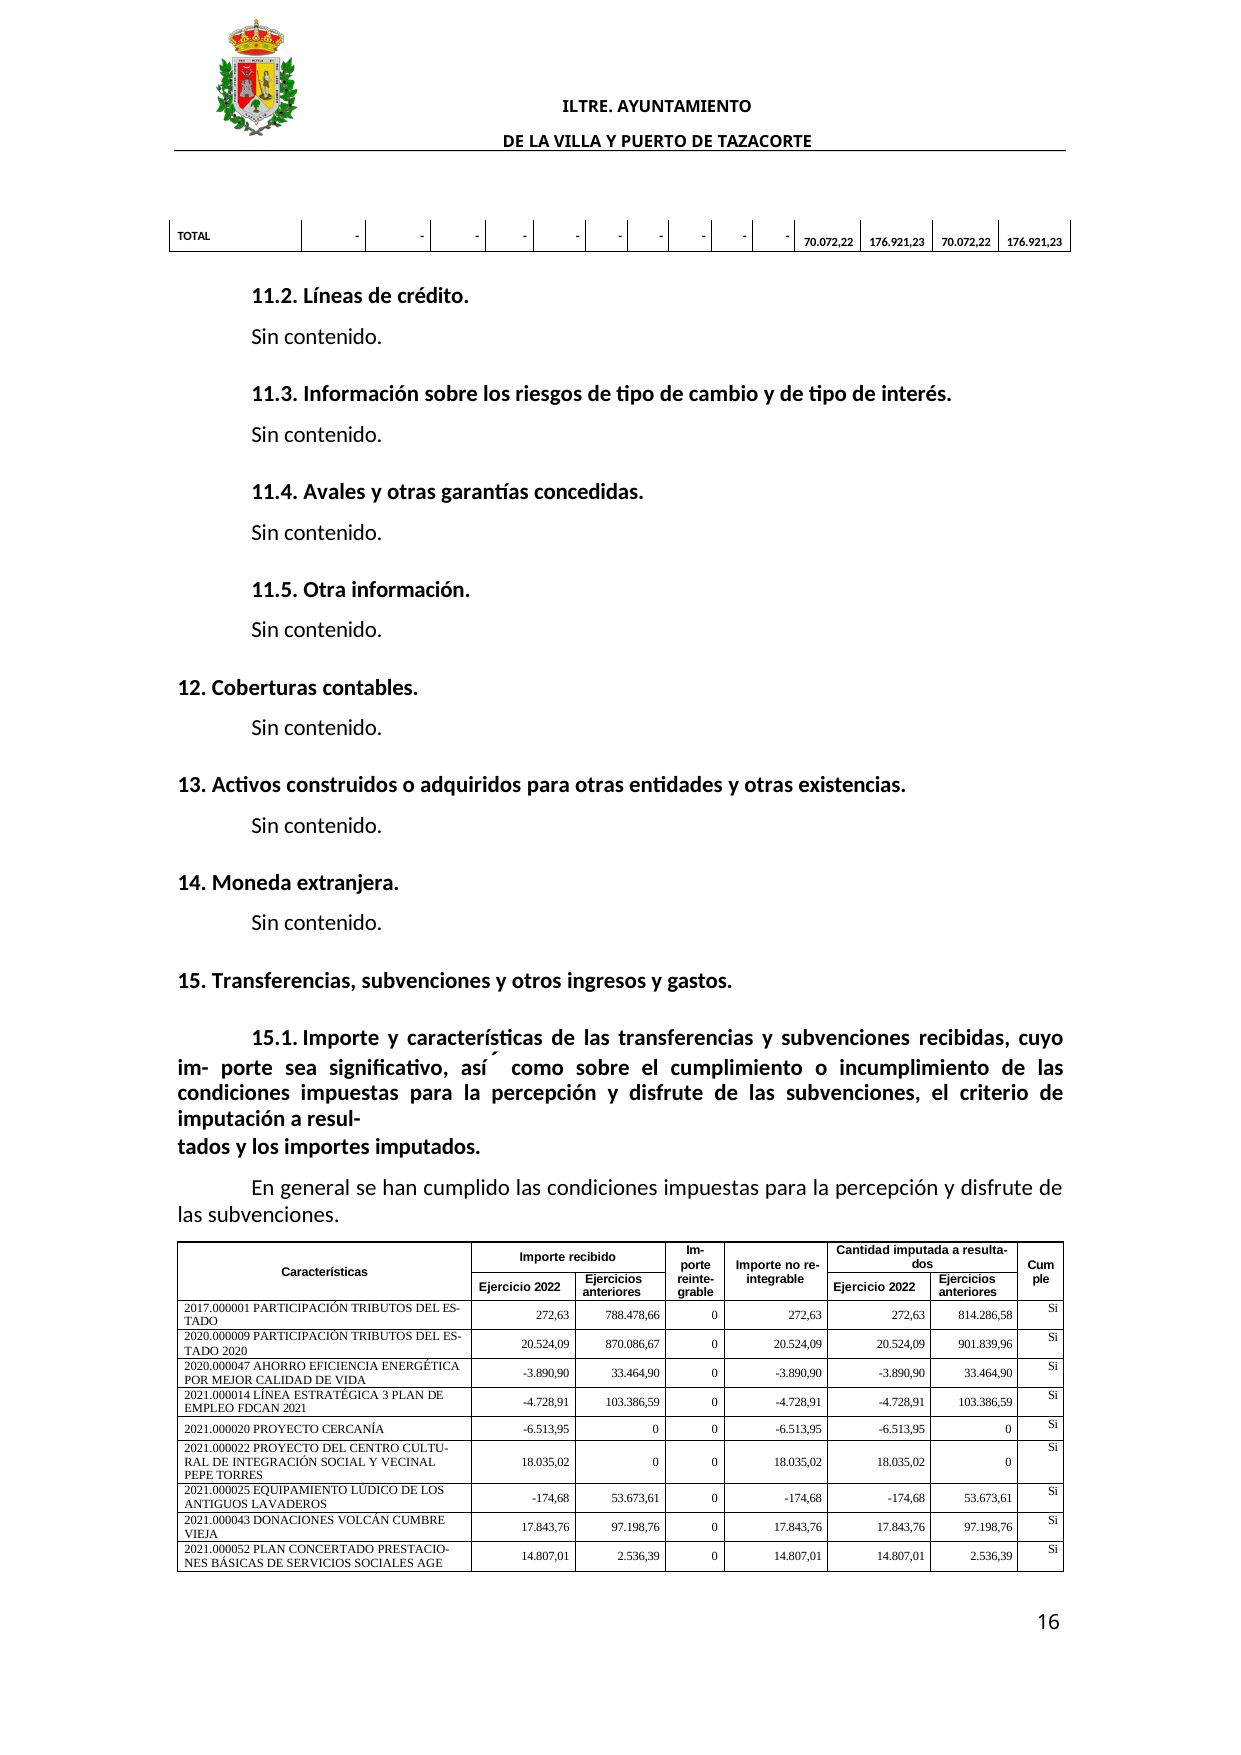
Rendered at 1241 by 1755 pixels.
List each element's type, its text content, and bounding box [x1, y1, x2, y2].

table_cell 2021.000052 PLAN CONCERTADO PRESTACIO- NES BÁSICAS DE SERVICIOS SOCIALES AGE [178, 1542, 471, 1571]
table_cell 814.286,58 [931, 1301, 1017, 1328]
table_cell -3.890,90 [828, 1359, 930, 1387]
table_cell 20.524,09 [725, 1330, 827, 1358]
table_cell 97.198,76 [931, 1513, 1017, 1541]
table_cell 17.843,76 [828, 1513, 930, 1541]
table_cell 0 [576, 1441, 665, 1482]
table_cell 272,63 [725, 1301, 827, 1328]
table_cell 0 [666, 1417, 724, 1439]
table_cell -174,68 [725, 1484, 827, 1512]
list Activos construidos o adquiridos para otras entidades y otras existencias. [177, 770, 1193, 798]
table_cell 788.478,66 [576, 1301, 665, 1328]
list Avales y otras garantías concedidas. [251, 477, 1193, 505]
table_header - [628, 220, 668, 251]
table_cell 901.839,96 [931, 1330, 1017, 1358]
table_cell -3.890,90 [725, 1359, 827, 1387]
table_cell 0 [931, 1441, 1017, 1482]
list Transferencias, subvenciones y otros ingresos y gastos. [177, 966, 1193, 994]
table_cell -6.513,95 [828, 1417, 930, 1439]
list Moneda extranjera. [177, 868, 1193, 896]
table_cell 272,63 [828, 1301, 930, 1328]
table_header Im- porte reinte- grable [666, 1243, 724, 1300]
table_cell 2021.000022 PROYECTO DEL CENTRO CULTU- RAL DE INTEGRACIÓN SOCIAL Y VECINAL PEPE TORRES [178, 1441, 471, 1482]
text En general se han cumplido las condiciones impuestas para la percepción y disfrute de las subvenciones. [177, 1173, 1064, 1229]
table_cell 17.843,76 [725, 1513, 827, 1541]
table_cell 18.035,02 [472, 1441, 575, 1482]
table_cell 53.673,61 [931, 1484, 1017, 1512]
table_cell 14.807,01 [828, 1542, 930, 1571]
table_header Importe no re- integrable [725, 1243, 827, 1300]
table_cell 0 [666, 1388, 724, 1416]
table_header - [366, 220, 430, 251]
table_cell Si [1018, 1417, 1063, 1439]
table_cell 0 [666, 1441, 724, 1482]
table_cell 0 [931, 1417, 1017, 1439]
table_header - [586, 220, 627, 251]
table_cell 18.035,02 [828, 1441, 930, 1482]
table_header - [431, 220, 485, 251]
list Líneas de crédito. [251, 282, 1193, 309]
table_cell Si [1018, 1441, 1063, 1482]
list Importe y características de las transferencias y subvenciones recibidas, cuyo im- porte sea significativo, así ́ como sobre el cumplimiento o incumplimiento de las condiciones impuestas para la percepción y disfrute de las subvenciones, el criterio de imputación a resul- [177, 1025, 1064, 1132]
table_cell -4.728,91 [472, 1388, 575, 1416]
table_cell 2021.000014 LÍNEA ESTRATÉGICA 3 PLAN DE EMPLEO FDCAN 2021 [178, 1388, 471, 1416]
table_header - [302, 220, 365, 251]
table_cell Si [1018, 1542, 1063, 1571]
table_cell -6.513,95 [472, 1417, 575, 1439]
table_cell -174,68 [472, 1484, 575, 1512]
table_header 70.072,22 [795, 220, 860, 251]
table_cell 33.464,90 [931, 1359, 1017, 1387]
table_header 176.921,23 [999, 220, 1070, 251]
table_header Cantidad imputada a resulta- dos [828, 1243, 1017, 1272]
table_cell 0 [666, 1513, 724, 1541]
table_cell 0 [576, 1417, 665, 1439]
table_header 176.921,23 [861, 220, 932, 251]
table_cell 870.086,67 [576, 1330, 665, 1358]
table_header - [534, 220, 585, 251]
table_cell -6.513,95 [725, 1417, 827, 1439]
table_cell Si [1018, 1513, 1063, 1541]
table_cell 2.536,39 [576, 1542, 665, 1571]
table_cell 103.386,59 [931, 1388, 1017, 1416]
table_cell 2.536,39 [931, 1542, 1017, 1571]
table_header - [712, 220, 752, 251]
text Sin contenido. [251, 420, 1193, 448]
table_header - [753, 220, 794, 251]
text Sin contenido. [251, 615, 1193, 643]
list Otra información. [251, 575, 1193, 603]
table_cell 18.035,02 [725, 1441, 827, 1482]
list Coberturas contables. [177, 673, 1193, 701]
table_cell 103.386,59 [576, 1388, 665, 1416]
table_cell 14.807,01 [725, 1542, 827, 1571]
text Sin contenido. [251, 322, 1193, 350]
table_cell 0 [666, 1484, 724, 1512]
table_cell Si [1018, 1359, 1063, 1387]
table_cell -4.728,91 [828, 1388, 930, 1416]
list Información sobre los riesgos de tipo de cambio y de tipo de interés. [251, 379, 1193, 407]
table_cell 17.843,76 [472, 1513, 575, 1541]
table_cell Ejercicios anteriores [931, 1273, 1017, 1300]
table_cell Si [1018, 1330, 1063, 1358]
text Sin contenido. [251, 908, 1193, 936]
table_cell Ejercicio 2022 [828, 1273, 930, 1300]
table_cell Ejercicios anteriores [576, 1273, 665, 1300]
text Sin contenido. [251, 811, 1193, 839]
table_header Importe recibido [472, 1243, 665, 1272]
table_cell 2021.000043 DONACIONES VOLCÁN CUMBRE VIEJA [178, 1513, 471, 1541]
table_cell -174,68 [828, 1484, 930, 1512]
table_cell 97.198,76 [576, 1513, 665, 1541]
table_header TOTAL [170, 220, 301, 251]
table_cell 33.464,90 [576, 1359, 665, 1387]
table_cell 0 [666, 1330, 724, 1358]
table_cell -3.890,90 [472, 1359, 575, 1387]
table_cell 14.807,01 [472, 1542, 575, 1571]
table_cell 2017.000001 PARTICIPACIÓN TRIBUTOS DEL ES- TADO [178, 1301, 471, 1328]
table_cell Si [1018, 1484, 1063, 1512]
table_cell 0 [666, 1359, 724, 1387]
table_header - [486, 220, 533, 251]
table_header 70.072,22 [933, 220, 998, 251]
table_cell Ejercicio 2022 [472, 1273, 575, 1300]
table_cell 0 [666, 1301, 724, 1328]
table_header Características [178, 1243, 471, 1300]
text tados y los importes imputados. [177, 1132, 1193, 1160]
table_cell 20.524,09 [472, 1330, 575, 1358]
table_header - [669, 220, 711, 251]
table_cell Si [1018, 1388, 1063, 1416]
table_cell 2021.000020 PROYECTO CERCANÍA [178, 1417, 471, 1439]
table_cell 2020.000009 PARTICIPACIÓN TRIBUTOS DEL ES- TADO 2020 [178, 1330, 471, 1358]
table_cell 20.524,09 [828, 1330, 930, 1358]
table_cell 2020.000047 AHORRO EFICIENCIA ENERGÉTICA POR MEJOR CALIDAD DE VIDA [178, 1359, 471, 1387]
table_cell 272,63 [472, 1301, 575, 1328]
text Sin contenido. [251, 713, 1193, 741]
table_cell Si [1018, 1301, 1063, 1328]
table_header Cum ple [1018, 1243, 1063, 1300]
text Sin contenido. [251, 518, 1193, 546]
table_cell 53.673,61 [576, 1484, 665, 1512]
table_cell 2021.000025 EQUIPAMIENTO LÚDICO DE LOS ANTIGUOS LAVADEROS [178, 1484, 471, 1512]
table_cell 0 [666, 1542, 724, 1571]
table_cell -4.728,91 [725, 1388, 827, 1416]
